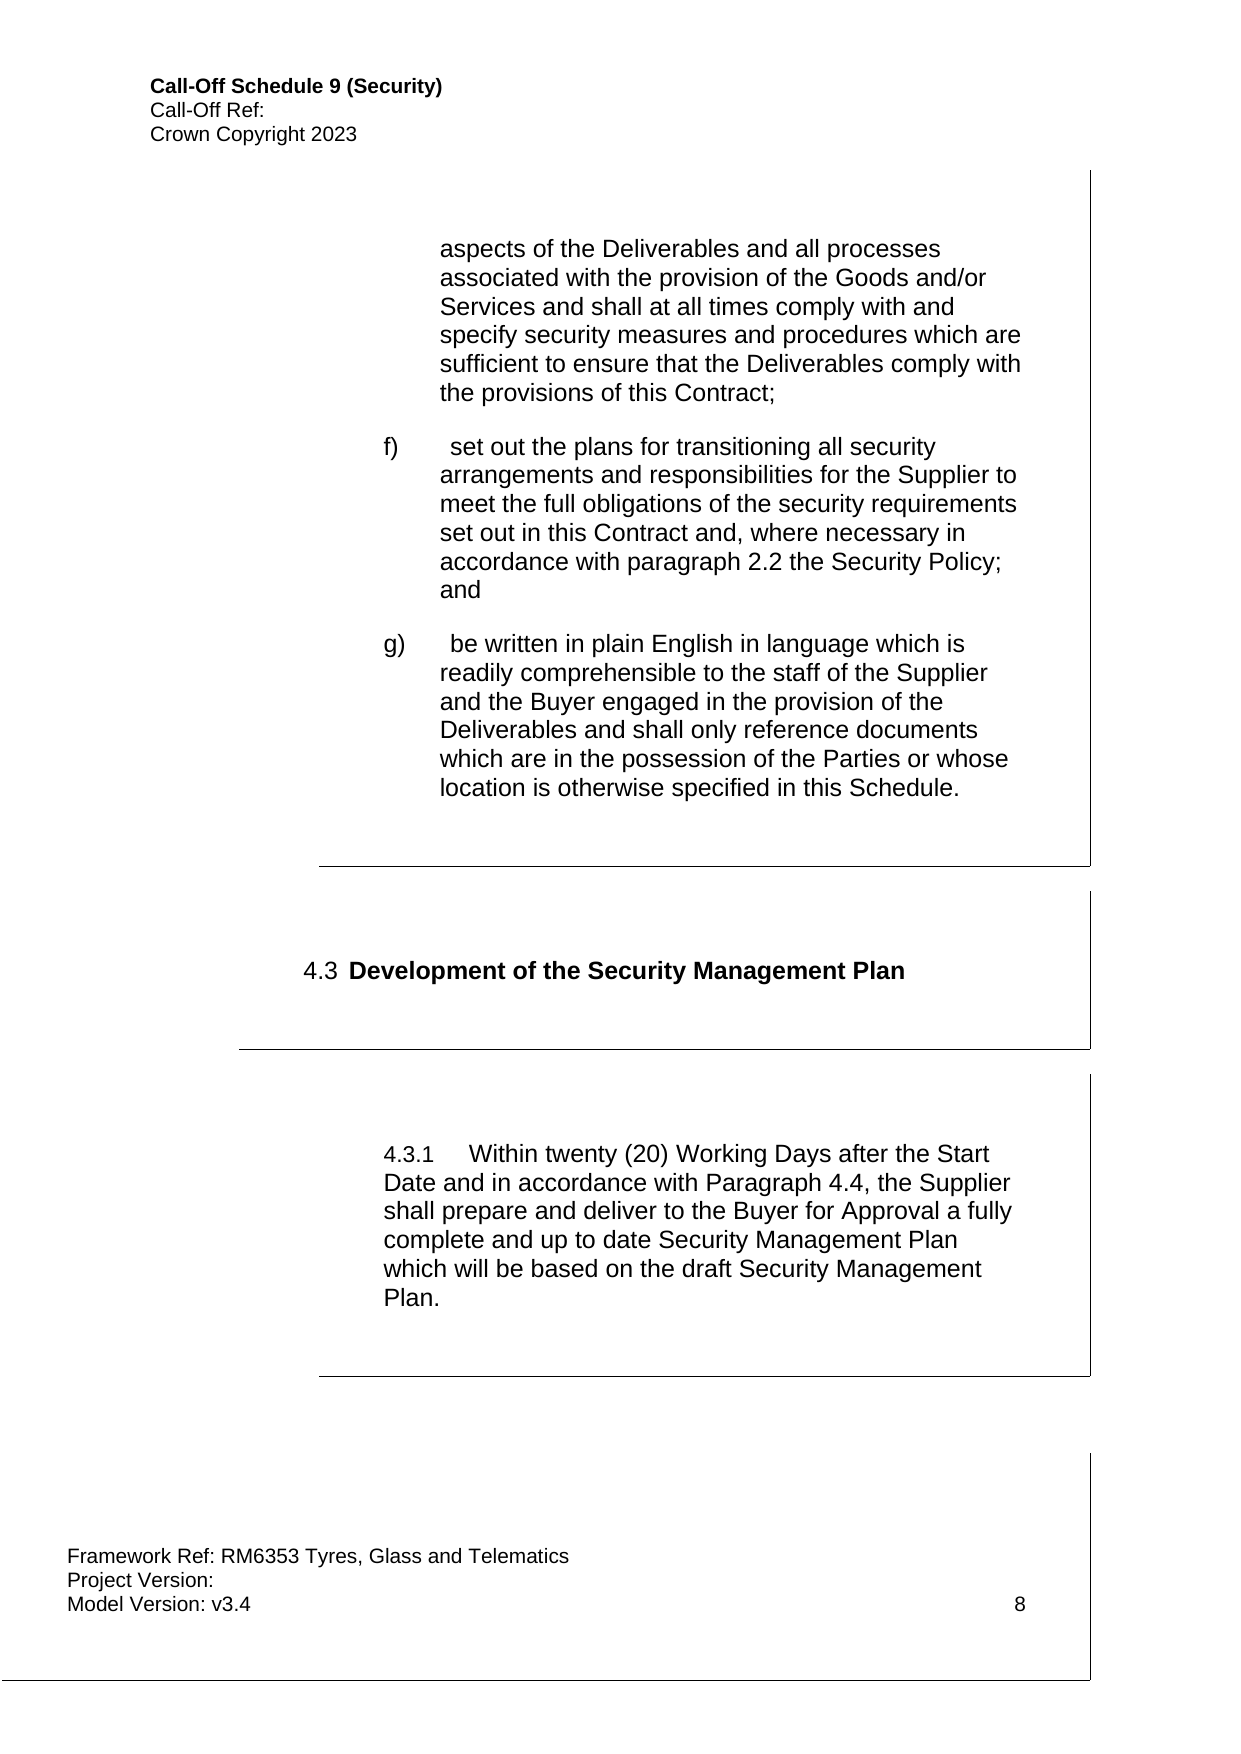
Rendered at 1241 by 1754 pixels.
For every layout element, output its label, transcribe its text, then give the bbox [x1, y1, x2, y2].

list Within twenty (20) Working Days after the Start Date and in accordance with Paragraph 4.4, the Supplier shall prepare and deliver to the Buyer for Approval a fully complete and up to date Security Management Plan which will be based on the draft Security Management Plan. [319, 1074, 1090, 1376]
list set out the plans for transitioning all security arrangements and responsibilities for the Supplier to meet the full obligations of the security requirements set out in this Contract and, where necessary in accordance with paragraph 2.2 the Security Policy; and [319, 367, 1090, 565]
list set out the security measures to be implemented and maintained by the Supplier in relation to all aspects of the Deliverables and all processes associated with the provision of the Goods and/or Services and shall at all times comply with and specify security measures and procedures which are sufficient to ensure that the Deliverables comply with the provisions of this Contract; [319, 170, 1090, 367]
list be written in plain English in language which is readily comprehensible to the staff of the Supplier and the Buyer engaged in the provision of the Deliverables and shall only reference documents which are in the possession of the Parties or whose location is otherwise specified in this Schedule. [319, 565, 1090, 866]
list Development of the Security Management Plan [238, 891, 1090, 1049]
